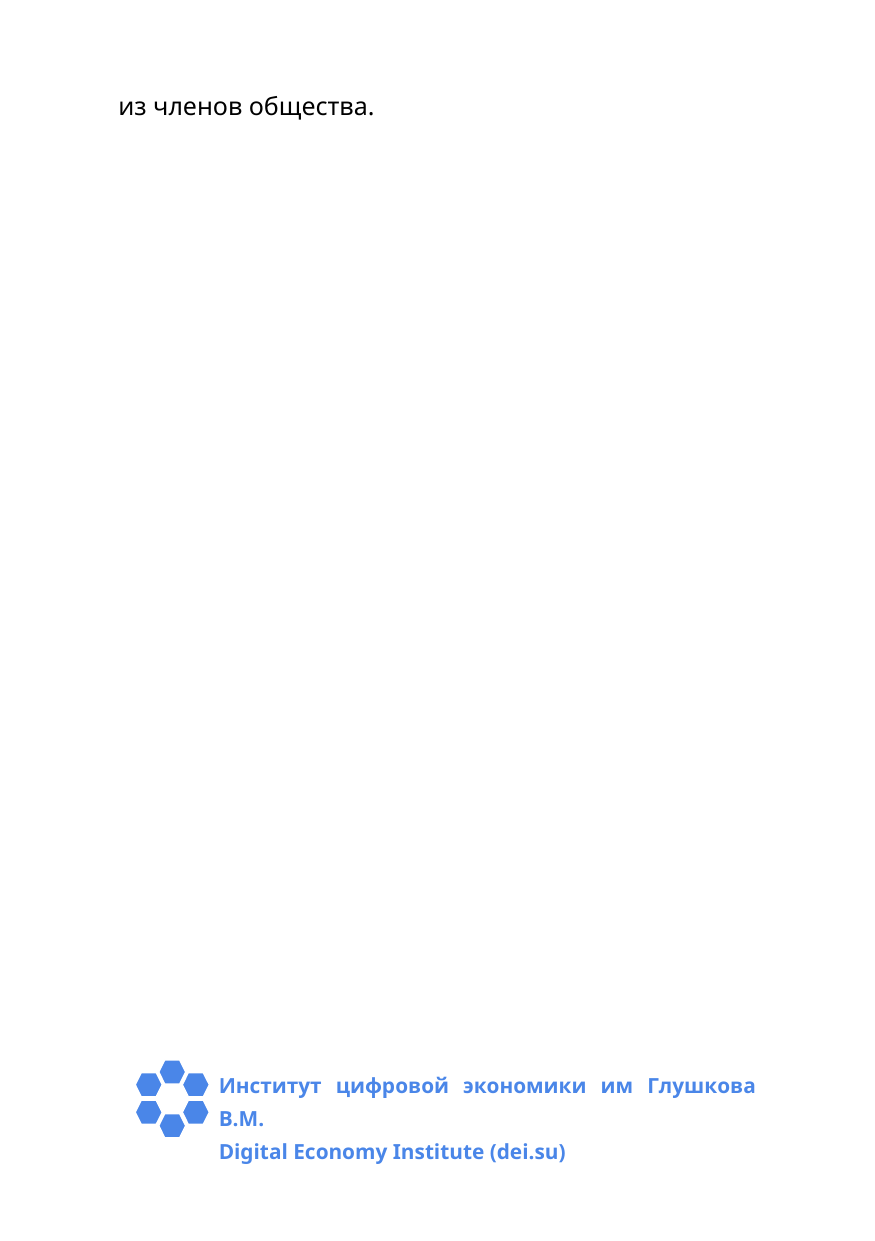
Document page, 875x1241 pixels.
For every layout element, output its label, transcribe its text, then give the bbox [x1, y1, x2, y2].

text Целью всей экосистемы является удовлетворение всех основных жизненных потребностей каждого из членов общества. [118, 88, 756, 123]
